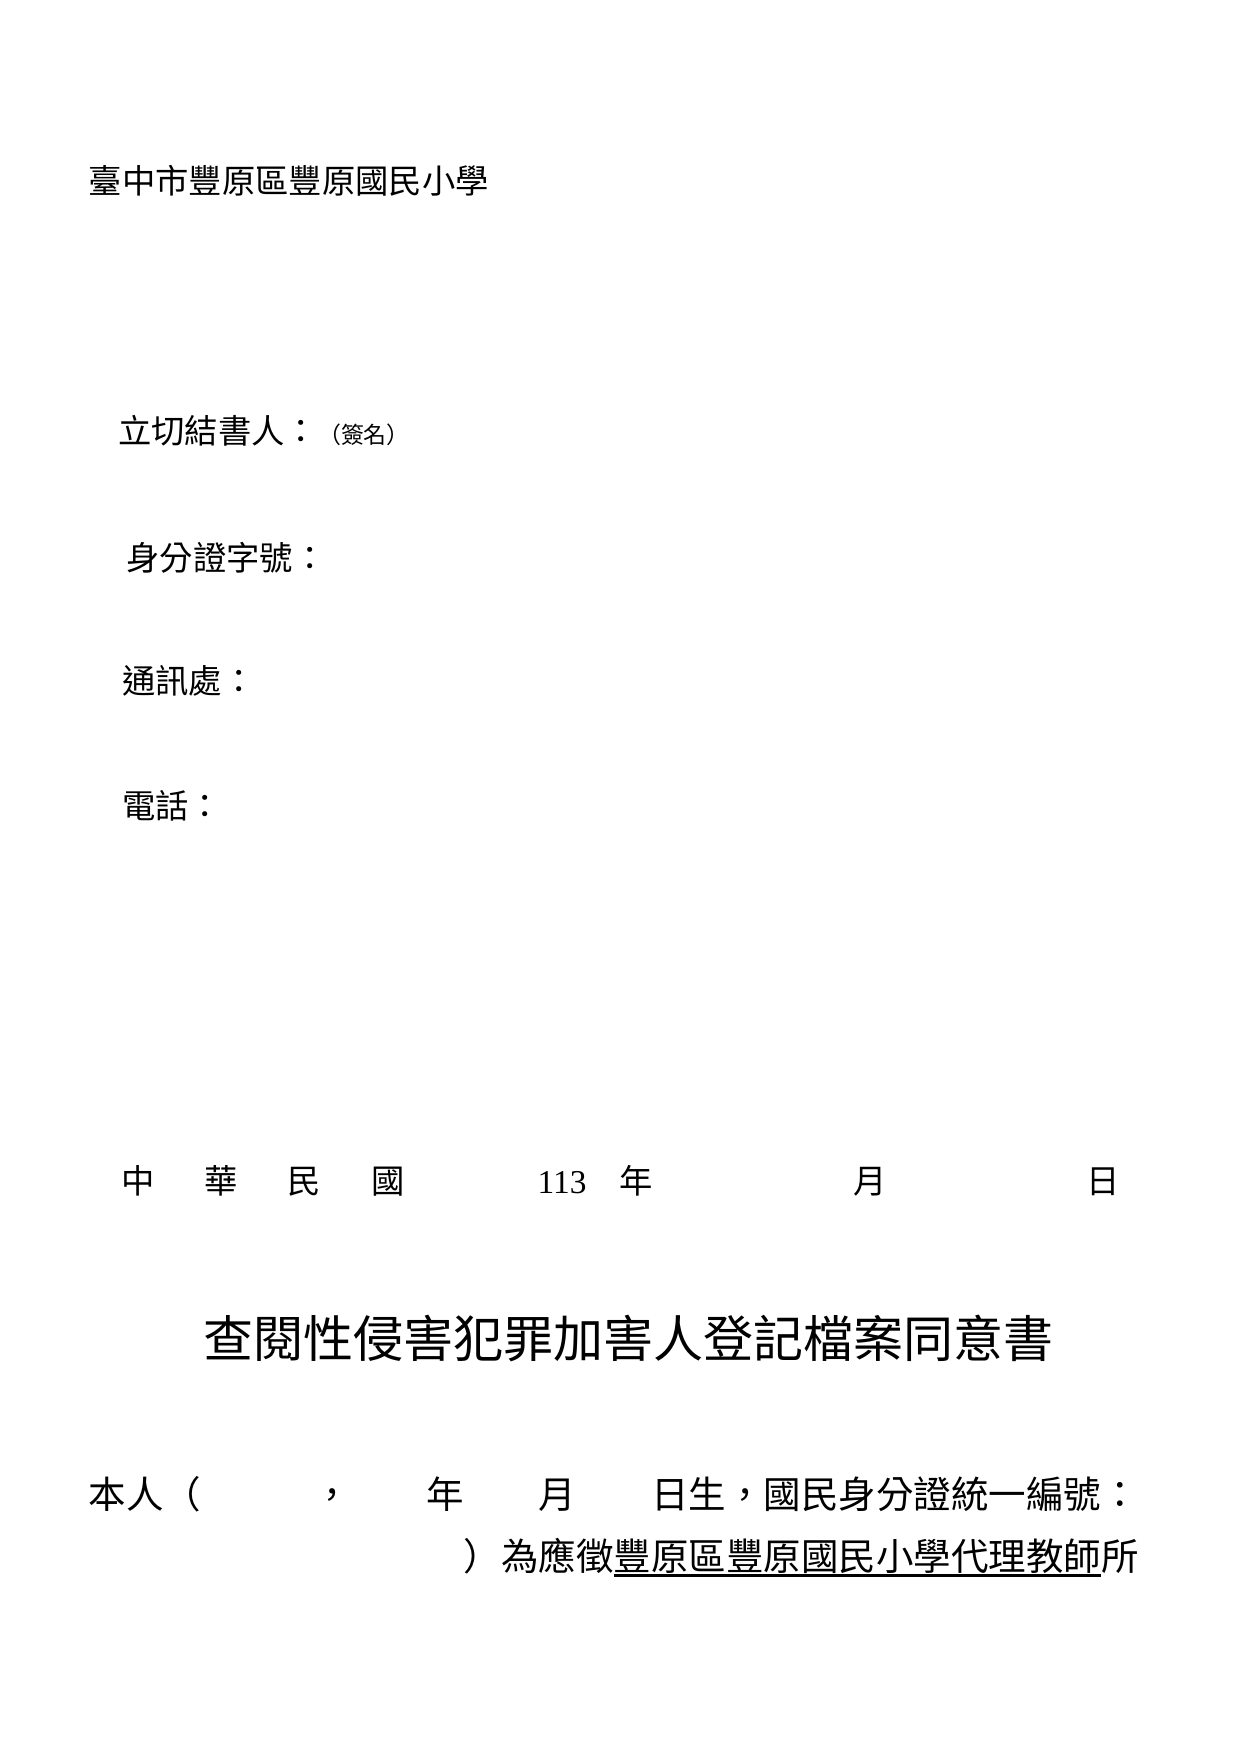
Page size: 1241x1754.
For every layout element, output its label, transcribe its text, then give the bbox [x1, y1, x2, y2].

text 立切結書人：（簽名） [89, 388, 1152, 450]
text 臺中市豐原區豐原國民小學 [89, 138, 1152, 200]
text 通訊處： [89, 638, 1152, 700]
text 身分證字號： [89, 513, 1152, 575]
text 中 華 民 國 113 年 月 日 [89, 1138, 1152, 1200]
text 查閱性侵害犯罪加害人登記檔案同意書 [89, 1263, 1168, 1388]
text 電話： [89, 763, 1152, 825]
text 本人（ＯＯＯ，ＯＯ年ＯＯ月ＯＯ日生，國民身分證統一編號：ＯＯＯＯＯＯＯＯＯＯ）為應徵豐原區豐原國民小學代理教師所 [89, 1450, 1152, 1575]
